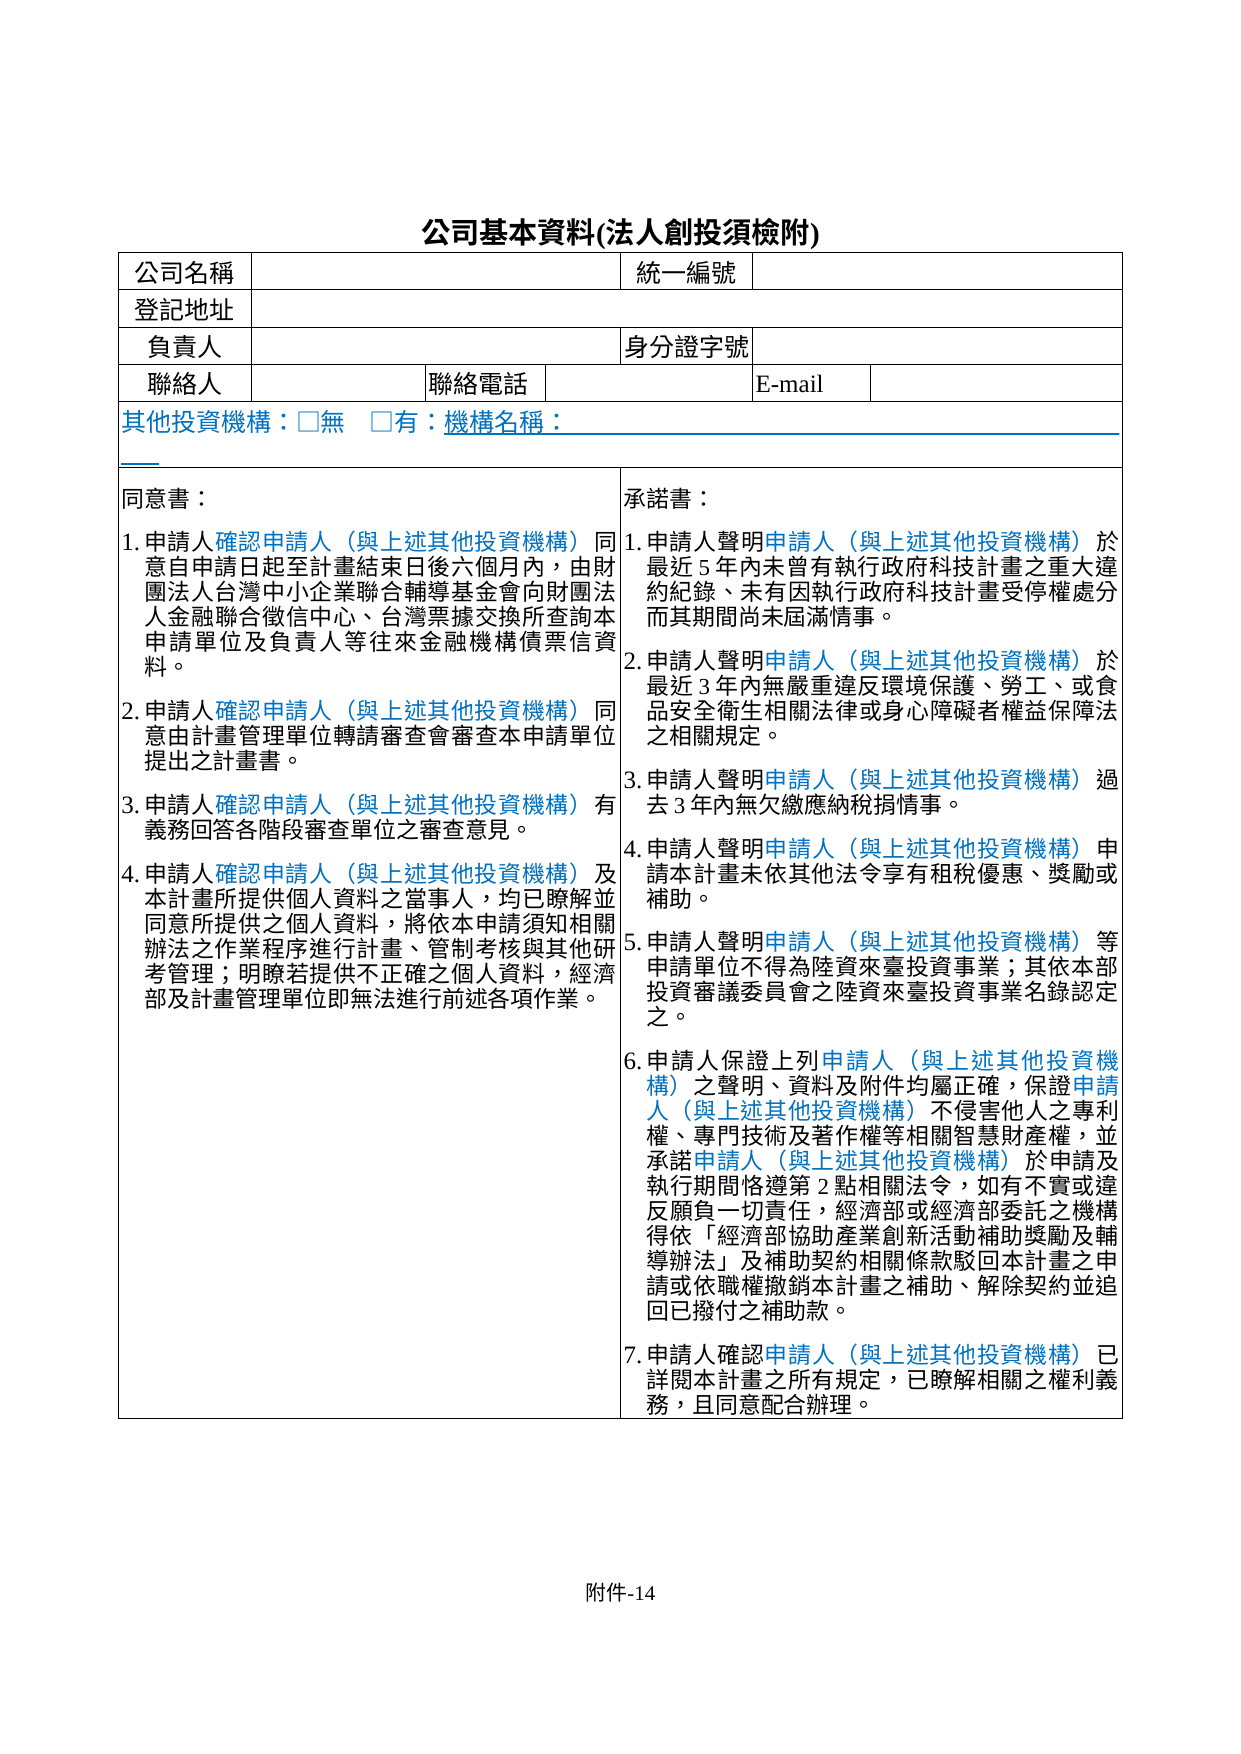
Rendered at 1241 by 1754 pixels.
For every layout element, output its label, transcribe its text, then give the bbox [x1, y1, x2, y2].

table_cell [871, 365, 1122, 401]
table_cell 聯絡人 [119, 365, 251, 401]
table_header [252, 253, 620, 289]
table_cell 身分證字號 [621, 328, 752, 364]
table_cell 負責人 [119, 328, 251, 364]
table_cell [252, 290, 1122, 327]
table_cell 其他投資機構：□無 □有：機構名稱：_______________________________________________ [119, 402, 1122, 467]
table_cell [546, 365, 752, 401]
text 公司基本資料(法人創投須檢附) [148, 189, 1092, 252]
table_cell [753, 328, 1122, 364]
table_header 統一編號 [621, 253, 752, 289]
table_cell 承諾書： 申請人聲明申請人（與上述其他投資機構）於最近5年內未曾有執行政府科技計畫之重大違約紀錄、未有因執行政府科技計畫受停權處分而其期間尚未屆滿情事。 申請人聲明申請人（與上述其他投資機構）於最近3年內無嚴重違反環境保護、勞工、或食品安全衛生相關法律或身心障礙者權益保障法之相關規定。 申請人聲明申請人（與上述其他投資機構）過去3年內無欠繳應納稅捐情事。 申請人聲明申請人（與上述其他投資機構）申請本計畫未依其他法令享有租稅優惠、獎勵或補助。 申請人聲明申請人（與上述其他投資機構）等申請單位不得為陸資來臺投資事業；其依本部投資審議委員會之陸資來臺投資事業名錄認定之。 申請人保證上列申請人（與上述其他投資機構）之聲明、資料及附件均屬正確，保證申請人（與上述其他投資機構）不侵害他人之專利權、專門技術及著作權等相關智慧財產權，並承諾申請人（與上述其他投資機構）於申請及執行期間恪遵第2點相關法令，如有不實或違反願負一切責任，經濟部或經濟部委託之機構得依「經濟部協助產業創新活動補助獎勵及輔導辦法」及補助契約相關條款駁回本計畫之申請或依職權撤銷本計畫之補助、解除契約並追回已撥付之補助款。 申請人確認申請人（與上述其他投資機構）已詳閱本計畫之所有規定，已瞭解相關之權利義務，且同意配合辦理。 [621, 468, 1122, 1418]
table_cell 登記地址 [119, 290, 251, 327]
table_cell E-mail [753, 365, 870, 401]
table_cell [252, 365, 425, 401]
table_header [753, 253, 1122, 289]
table_cell 聯絡電話 [426, 365, 545, 401]
table_cell 同意書： 申請人確認申請人（與上述其他投資機構）同意自申請日起至計畫結束日後六個月內，由財團法人台灣中小企業聯合輔導基金會向財團法人金融聯合徵信中心、台灣票據交換所查詢本申請單位及負責人等往來金融機構債票信資料。 申請人確認申請人（與上述其他投資機構）同意由計畫管理單位轉請審查會審查本申請單位提出之計畫書。 申請人確認申請人（與上述其他投資機構）有義務回答各階段審查單位之審查意見。 申請人確認申請人（與上述其他投資機構）及本計畫所提供個人資料之當事人，均已瞭解並同意所提供之個人資料，將依本申請須知相關辦法之作業程序進行計畫、管制考核與其他研考管理；明瞭若提供不正確之個人資料，經濟部及計畫管理單位即無法進行前述各項作業。 [119, 468, 620, 1418]
table_cell [252, 328, 620, 364]
table_header 公司名稱 [119, 253, 251, 289]
